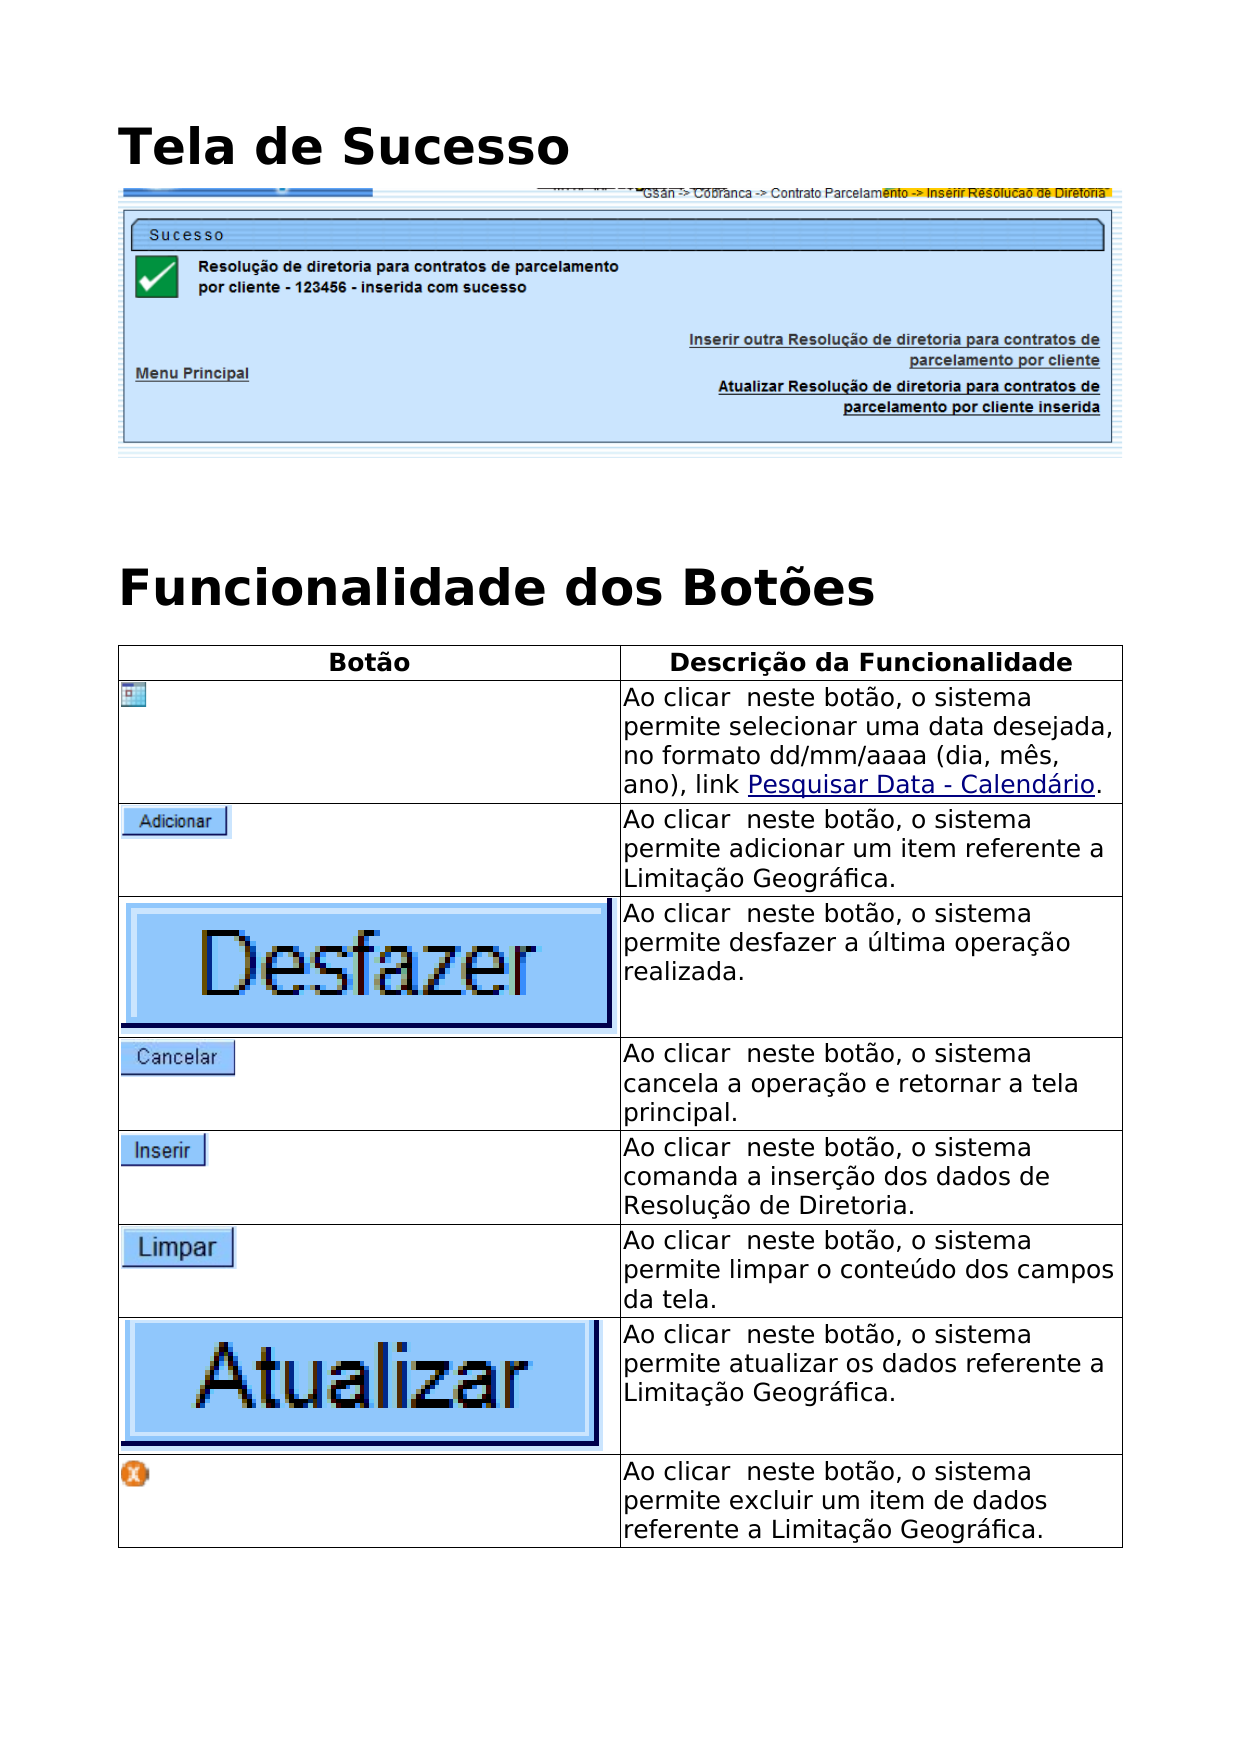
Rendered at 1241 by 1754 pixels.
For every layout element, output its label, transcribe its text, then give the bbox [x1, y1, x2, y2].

table_cell Ao clicar neste botão, o sistema permite excluir um item de dados referente a Limitação Geográfica. [621, 1455, 1122, 1547]
table_cell [119, 1131, 620, 1223]
picture [121, 805, 232, 839]
table_cell [119, 1225, 620, 1317]
picture [118, 188, 1123, 458]
table_cell Ao clicar neste botão, o sistema permite adicionar um item referente a Limitação Geográfica. [621, 804, 1122, 896]
picture [121, 1226, 237, 1269]
table_cell [119, 897, 620, 1037]
table_cell Ao clicar neste botão, o sistema comanda a inserção dos dados de Resolução de Diretoria. [621, 1131, 1122, 1223]
picture [121, 1133, 209, 1168]
picture [121, 1456, 151, 1490]
table_cell [119, 804, 620, 896]
table_cell Ao clicar neste botão, o sistema permite limpar o conteúdo dos campos da tela. [621, 1225, 1122, 1317]
subtitle Funcionalidade dos Botões [118, 559, 1122, 617]
table_cell Ao clicar neste botão, o sistema permite desfazer a última operação realizada. [621, 897, 1122, 1037]
subtitle Tela de Sucesso [118, 118, 1122, 176]
table_cell Ao clicar neste botão, o sistema permite selecionar uma data desejada, no formato dd/mm/aaaa (dia, mês, ano), link Pesquisar Data - Calendário. [621, 681, 1122, 802]
table_cell Ao clicar neste botão, o sistema permite atualizar os dados referente a Limitação Geográfica. [621, 1318, 1122, 1454]
table_cell [119, 681, 620, 802]
picture [121, 1039, 236, 1077]
table_cell [119, 1038, 620, 1130]
table_header Botão [119, 646, 620, 680]
picture [121, 1320, 618, 1451]
table_header Descrição da Funcionalidade [621, 646, 1122, 680]
table_cell [119, 1318, 620, 1454]
table_cell Ao clicar neste botão, o sistema cancela a operação e retornar a tela principal. [621, 1038, 1122, 1130]
table_cell [119, 1455, 620, 1547]
picture [121, 682, 147, 707]
picture [121, 898, 618, 1034]
